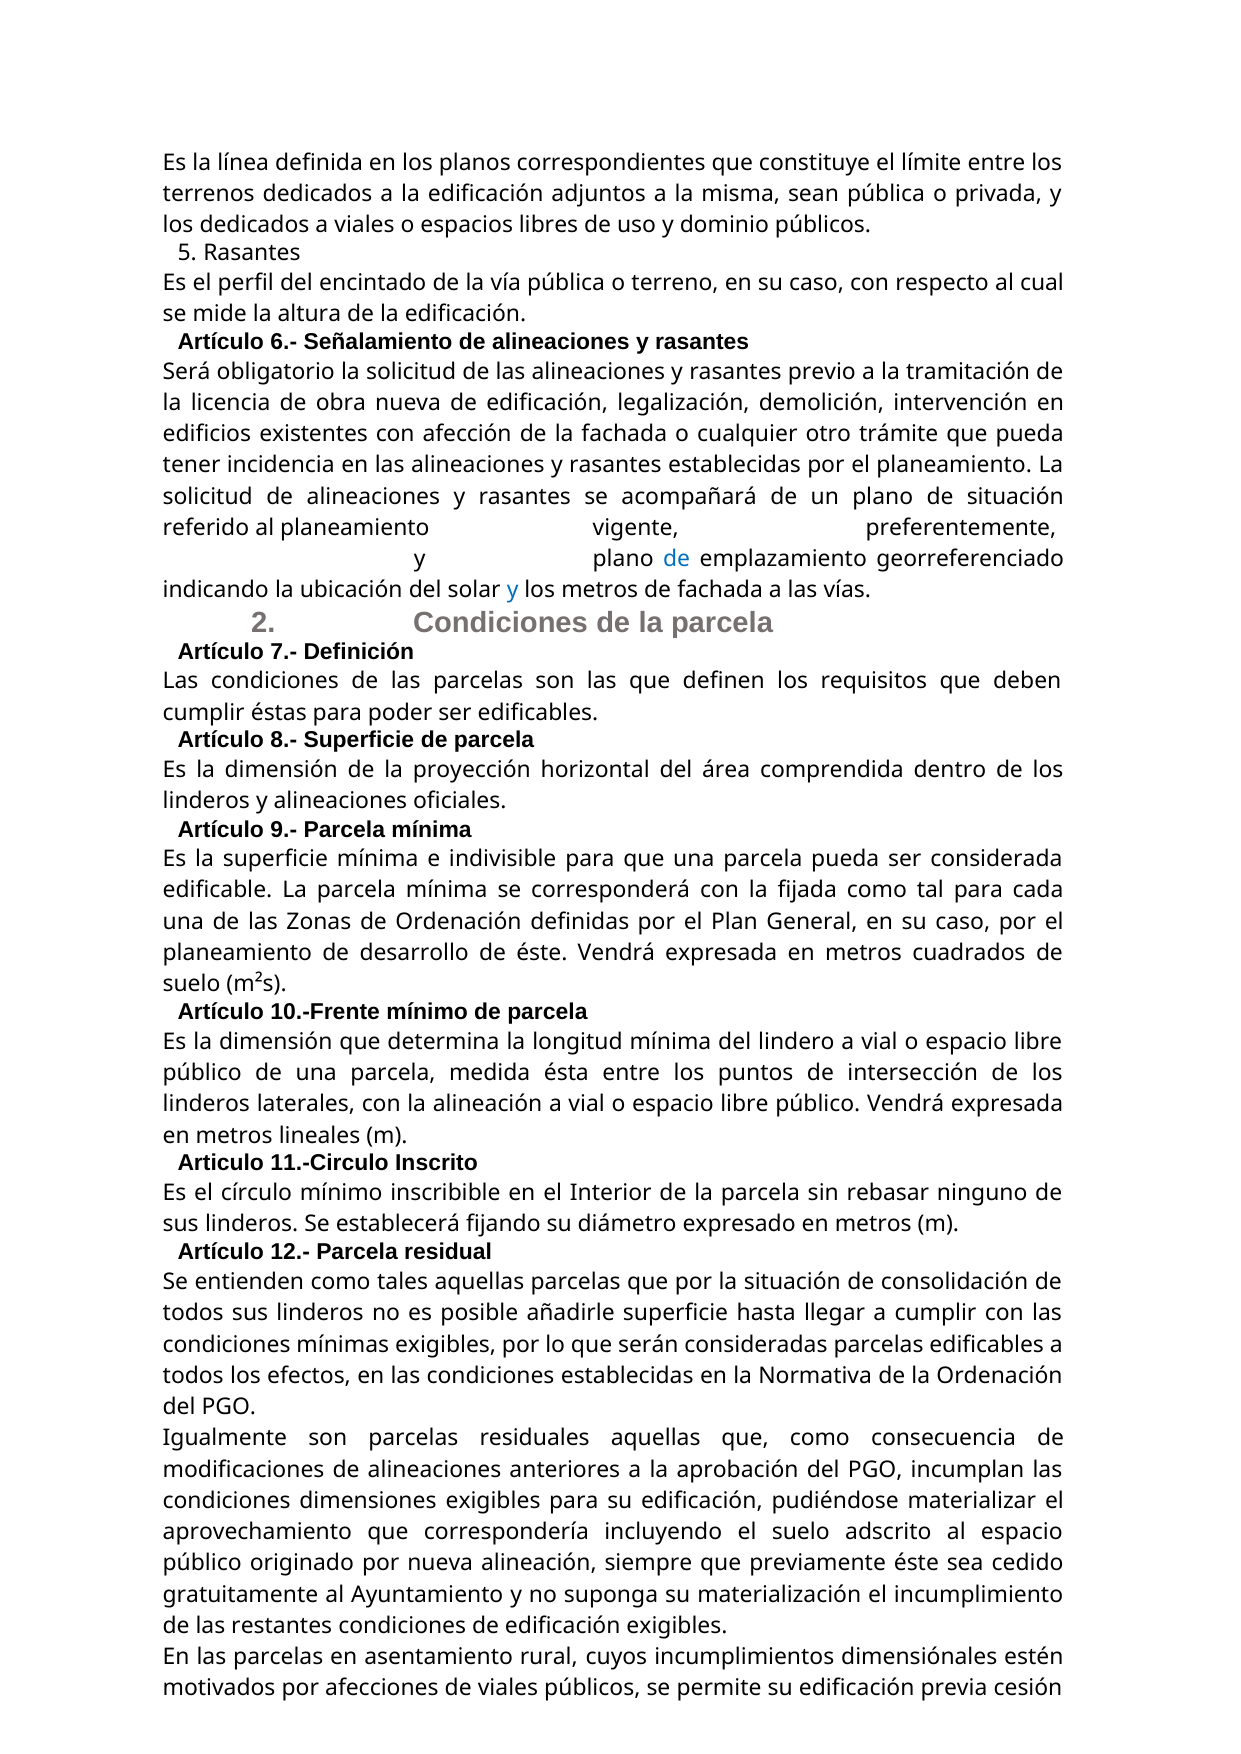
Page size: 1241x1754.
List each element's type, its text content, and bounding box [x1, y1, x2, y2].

subtitle Artículo 6.- Señalamiento de alineaciones y rasantes [177, 328, 1240, 354]
text Es la línea definida en los planos correspondientes que constituye el límite entre los terrenos dedicados a la edificación adjuntos a la misma, sean pública o privada, y los dedicados a viales o espacios libres de uso y dominio públicos. [162, 146, 1063, 239]
subtitle Artículo 9.- Parcela mínima [177, 816, 1240, 842]
text Será obligatorio la solicitud de las alineaciones y rasantes previo a la tramitación de la licencia de obra nueva de edificación, legalización, demolición, intervención en edificios existentes con afección de la fachada o cualquier otro trámite que pueda tener incidencia en las alineaciones y rasantes establecidas por el planeamiento. La solicitud de alineaciones y rasantes se acompañará de un plano de situación referido al planeamiento vigente, preferentemente, y plano de emplazamiento georreferenciado indicando la ubicación del solar y los metros de fachada a las vías. [162, 354, 1064, 604]
subtitle Artículo 7.- Definición [177, 638, 1240, 664]
text Es la superficie mínima e indivisible para que una parcela pueda ser considerada edificable. La parcela mínima se corresponderá con la fijada como tal para cada una de las Zonas de Ordenación definidas por el Plan General, en su caso, por el planeamiento de desarrollo de éste. Vendrá expresada en metros cuadrados de suelo (m²s). [162, 842, 1063, 998]
text En las parcelas en asentamiento rural, cuyos incumplimientos dimensiónales estén motivados por afecciones de viales públicos, se permite su edificación previa cesión [162, 1640, 1064, 1703]
text Es el perfil del encintado de la vía pública o terreno, en su caso, con respecto al cual se mide la altura de la edificación. [162, 266, 1064, 328]
subtitle Artículo 8.- Superficie de parcela [177, 727, 1240, 753]
text Las condiciones de las parcelas son las que definen los requisitos que deben cumplir éstas para poder ser edificables. [162, 664, 1063, 727]
subtitle 2. Condiciones de la parcela [251, 604, 1240, 638]
text Es la dimensión que determina la longitud mínima del lindero a vial o espacio libre público de una parcela, medida ésta entre los puntos de intersección de los linderos laterales, con la alineación a vial o espacio libre público. Vendrá expresada en metros lineales (m). [162, 1025, 1063, 1150]
text Igualmente son parcelas residuales aquellas que, como consecuencia de modificaciones de alineaciones anteriores a la aprobación del PGO, incumplan las condiciones dimensiones exigibles para su edificación, pudiéndose materializar el aprovechamiento que correspondería incluyendo el suelo adscrito al espacio público originado por nueva alineación, siempre que previamente éste sea cedido gratuitamente al Ayuntamiento y no suponga su materialización el incumplimiento de las restantes condiciones de edificación exigibles. [162, 1421, 1064, 1640]
text Es el círculo mínimo inscribible en el Interior de la parcela sin rebasar ninguno de sus linderos. Se establecerá fijando su diámetro expresado en metros (m). [162, 1176, 1063, 1239]
subtitle Articulo 11.-Circulo Inscrito [177, 1150, 1240, 1176]
text Es la dimensión de la proyección horizontal del área comprendida dentro de los linderos y alineaciones oficiales. [162, 753, 1063, 816]
list Rasantes [177, 239, 1240, 266]
subtitle Artículo 10.-Frente mínimo de parcela [177, 998, 1240, 1024]
text Se entienden como tales aquellas parcelas que por la situación de consolidación de todos sus linderos no es posible añadirle superficie hasta llegar a cumplir con las condiciones mínimas exigibles, por lo que serán consideradas parcelas edificables a todos los efectos, en las condiciones establecidas en la Normativa de la Ordenación del PGO. [162, 1265, 1063, 1421]
subtitle Artículo 12.- Parcela residual [177, 1239, 1240, 1265]
